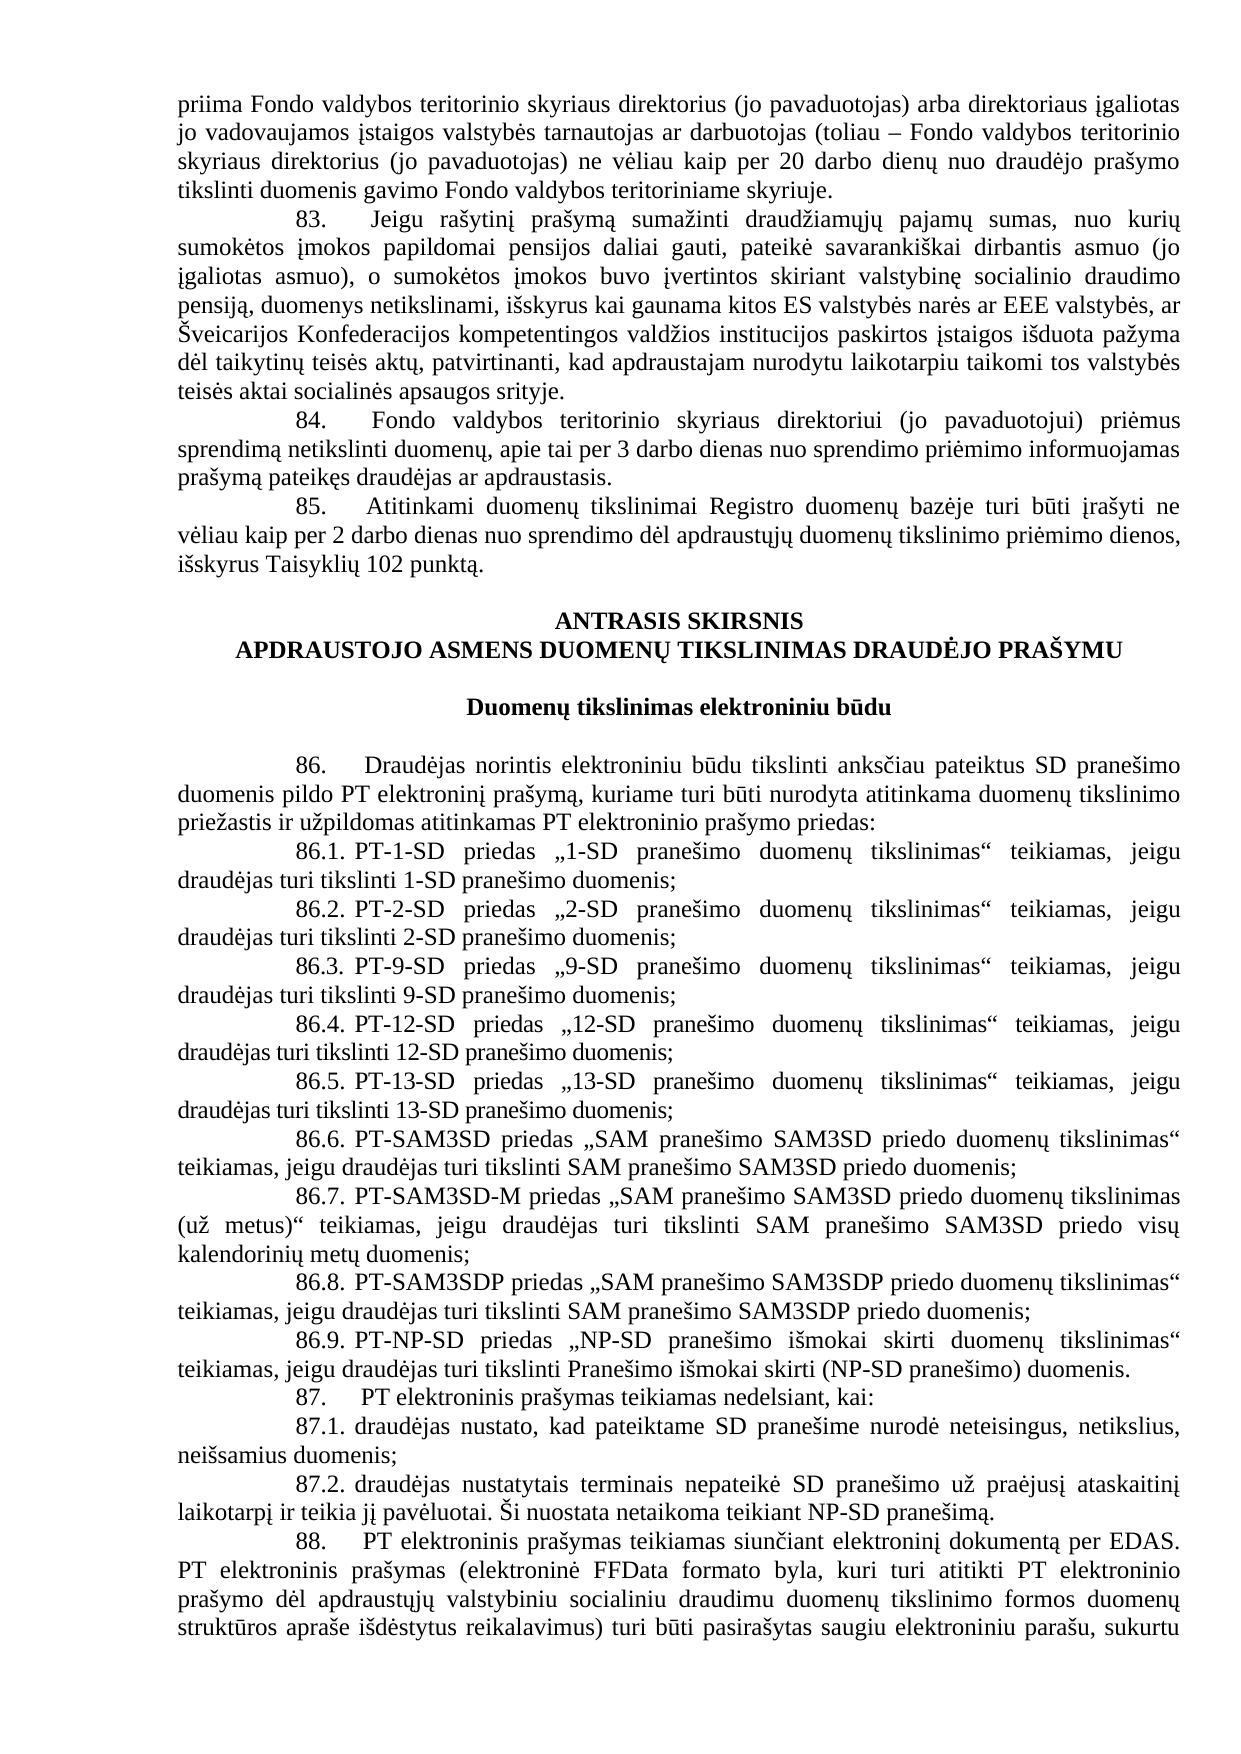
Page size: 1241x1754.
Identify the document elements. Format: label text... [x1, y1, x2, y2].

text 87. PT elektroninis prašymas teikiamas nedelsiant, kai: [177, 1382, 1181, 1411]
text Apdraustojo asmens duomenų TIKSLINIMAS DRAUDĖJO PRAŠYMU [177, 635, 1181, 664]
text 86.7. PT-SAM3SD-M priedas „SAM pranešimo SAM3SD priedo duomenų tikslinimas (už metus)“ teikiamas, jeigu draudėjas turi tikslinti SAM pranešimo SAM3SD priedo visų kalendorinių metų duomenis; [177, 1181, 1181, 1267]
text 84. Fondo valdybos teritorinio skyriaus direktoriui (jo pavaduotojui) priėmus sprendimą netikslinti duomenų, apie tai per 3 darbo dienas nuo sprendimo priėmimo informuojamas prašymą pateikęs draudėjas ar apdraustasis. [177, 405, 1181, 491]
text 87.1. draudėjas nustato, kad pateiktame SD pranešime nurodė neteisingus, netikslius, neišsamius duomenis; [177, 1411, 1181, 1469]
text 86.3. PT-9-SD priedas „9-SD pranešimo duomenų tikslinimas“ teikiamas, jeigu draudėjas turi tikslinti 9-SD pranešimo duomenis; [177, 951, 1181, 1009]
text priima Fondo valdybos teritorinio skyriaus direktorius (jo pavaduotojas) arba direktoriaus įgaliotas jo vadovaujamos įstaigos valstybės tarnautojas ar darbuotojas (toliau – Fondo valdybos teritorinio skyriaus direktorius (jo pavaduotojas) ne vėliau kaip per 20 darbo dienų nuo draudėjo prašymo tikslinti duomenis gavimo Fondo valdybos teritoriniame skyriuje. [177, 89, 1181, 204]
text 86.9. PT-NP-SD priedas „NP-SD pranešimo išmokai skirti duomenų tikslinimas“ teikiamas, jeigu draudėjas turi tikslinti Pranešimo išmokai skirti (NP-SD pranešimo) duomenis. [177, 1325, 1181, 1382]
text 86.8. PT-SAM3SDP priedas „SAM pranešimo SAM3SDP priedo duomenų tikslinimas“ teikiamas, jeigu draudėjas turi tikslinti SAM pranešimo SAM3SDP priedo duomenis; [177, 1267, 1181, 1325]
text 86. Draudėjas norintis elektroniniu būdu tikslinti anksčiau pateiktus SD pranešimo duomenis pildo PT elektroninį prašymą, kuriame turi būti nurodyta atitinkama duomenų tikslinimo priežastis ir užpildomas atitinkamas PT elektroninio prašymo priedas: [177, 750, 1181, 836]
text 88. PT elektroninis prašymas teikiamas siunčiant elektroninį dokumentą per EDAS. PT elektroninis prašymas (elektroninė FFData formato byla, kuri turi atitikti PT elektroninio prašymo dėl apdraustųjų valstybiniu socialiniu draudimu duomenų tikslinimo formos duomenų struktūros apraše išdėstytus reikalavimus) turi būti pasirašytas saugiu elektroniniu parašu, sukurtu [177, 1526, 1181, 1641]
text 85. Atitinkami duomenų tikslinimai Registro duomenų bazėje turi būti įrašyti ne vėliau kaip per 2 darbo dienas nuo sprendimo dėl apdraustųjų duomenų tikslinimo priėmimo dienos, išskyrus Taisyklių 102 punktą. [177, 491, 1181, 577]
text 83. Jeigu rašytinį prašymą sumažinti draudžiamųjų pajamų sumas, nuo kurių sumokėtos įmokos papildomai pensijos daliai gauti, pateikė savarankiškai dirbantis asmuo (jo įgaliotas asmuo), o sumokėtos įmokos buvo įvertintos skiriant valstybinę socialinio draudimo pensiją, duomenys netikslinami, išskyrus kai gaunama kitos ES valstybės narės ar EEE valstybės, ar Šveicarijos Konfederacijos kompetentingos valdžios institucijos paskirtos įstaigos išduota pažyma dėl taikytinų teisės aktų, patvirtinanti, kad apdraustajam nurodytu laikotarpiu taikomi tos valstybės teisės aktai socialinės apsaugos srityje. [177, 204, 1181, 405]
text 86.5. PT-13-SD priedas „13-SD pranešimo duomenų tikslinimas“ teikiamas, jeigu draudėjas turi tikslinti 13-SD pranešimo duomenis; [177, 1066, 1181, 1124]
text 86.1. PT-1-SD priedas „1-SD pranešimo duomenų tikslinimas“ teikiamas, jeigu draudėjas turi tikslinti 1-SD pranešimo duomenis; [177, 836, 1181, 894]
text ANTRASIS SKIRSNIS [177, 606, 1181, 635]
text 86.6. PT-SAM3SD priedas „SAM pranešimo SAM3SD priedo duomenų tikslinimas“ teikiamas, jeigu draudėjas turi tikslinti SAM pranešimo SAM3SD priedo duomenis; [177, 1124, 1181, 1181]
text 86.2. PT-2-SD priedas „2-SD pranešimo duomenų tikslinimas“ teikiamas, jeigu draudėjas turi tikslinti 2-SD pranešimo duomenis; [177, 894, 1181, 951]
text Duomenų tikslinimas elektroniniu būdu [177, 692, 1181, 721]
text 86.4. PT-12-SD priedas „12-SD pranešimo duomenų tikslinimas“ teikiamas, jeigu draudėjas turi tikslinti 12-SD pranešimo duomenis; [177, 1009, 1181, 1066]
text 87.2. draudėjas nustatytais terminais nepateikė SD pranešimo už praėjusį ataskaitinį laikotarpį ir teikia jį pavėluotai. Ši nuostata netaikoma teikiant NP-SD pranešimą. [177, 1469, 1181, 1526]
